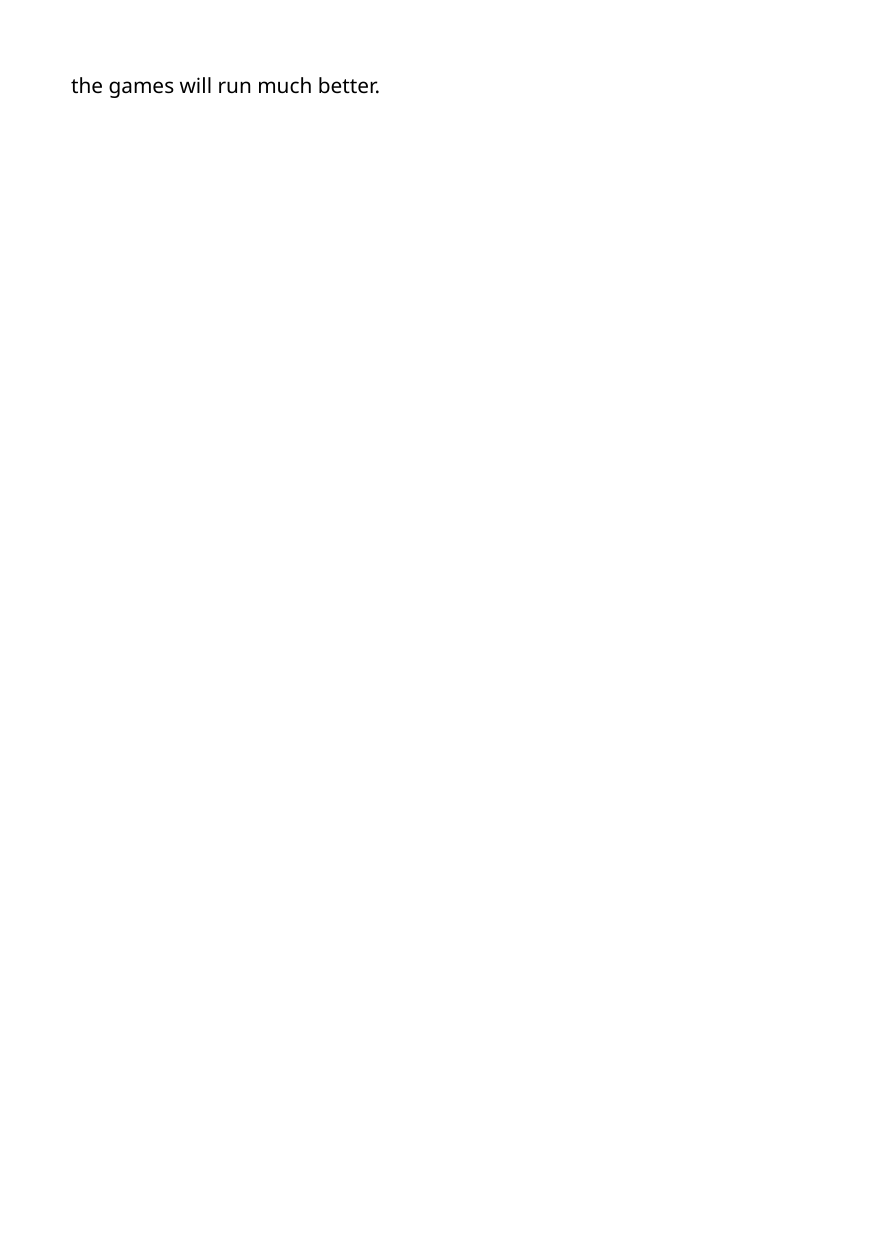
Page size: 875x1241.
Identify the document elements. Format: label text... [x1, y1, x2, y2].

text the games will run much better. [71, 71, 803, 99]
